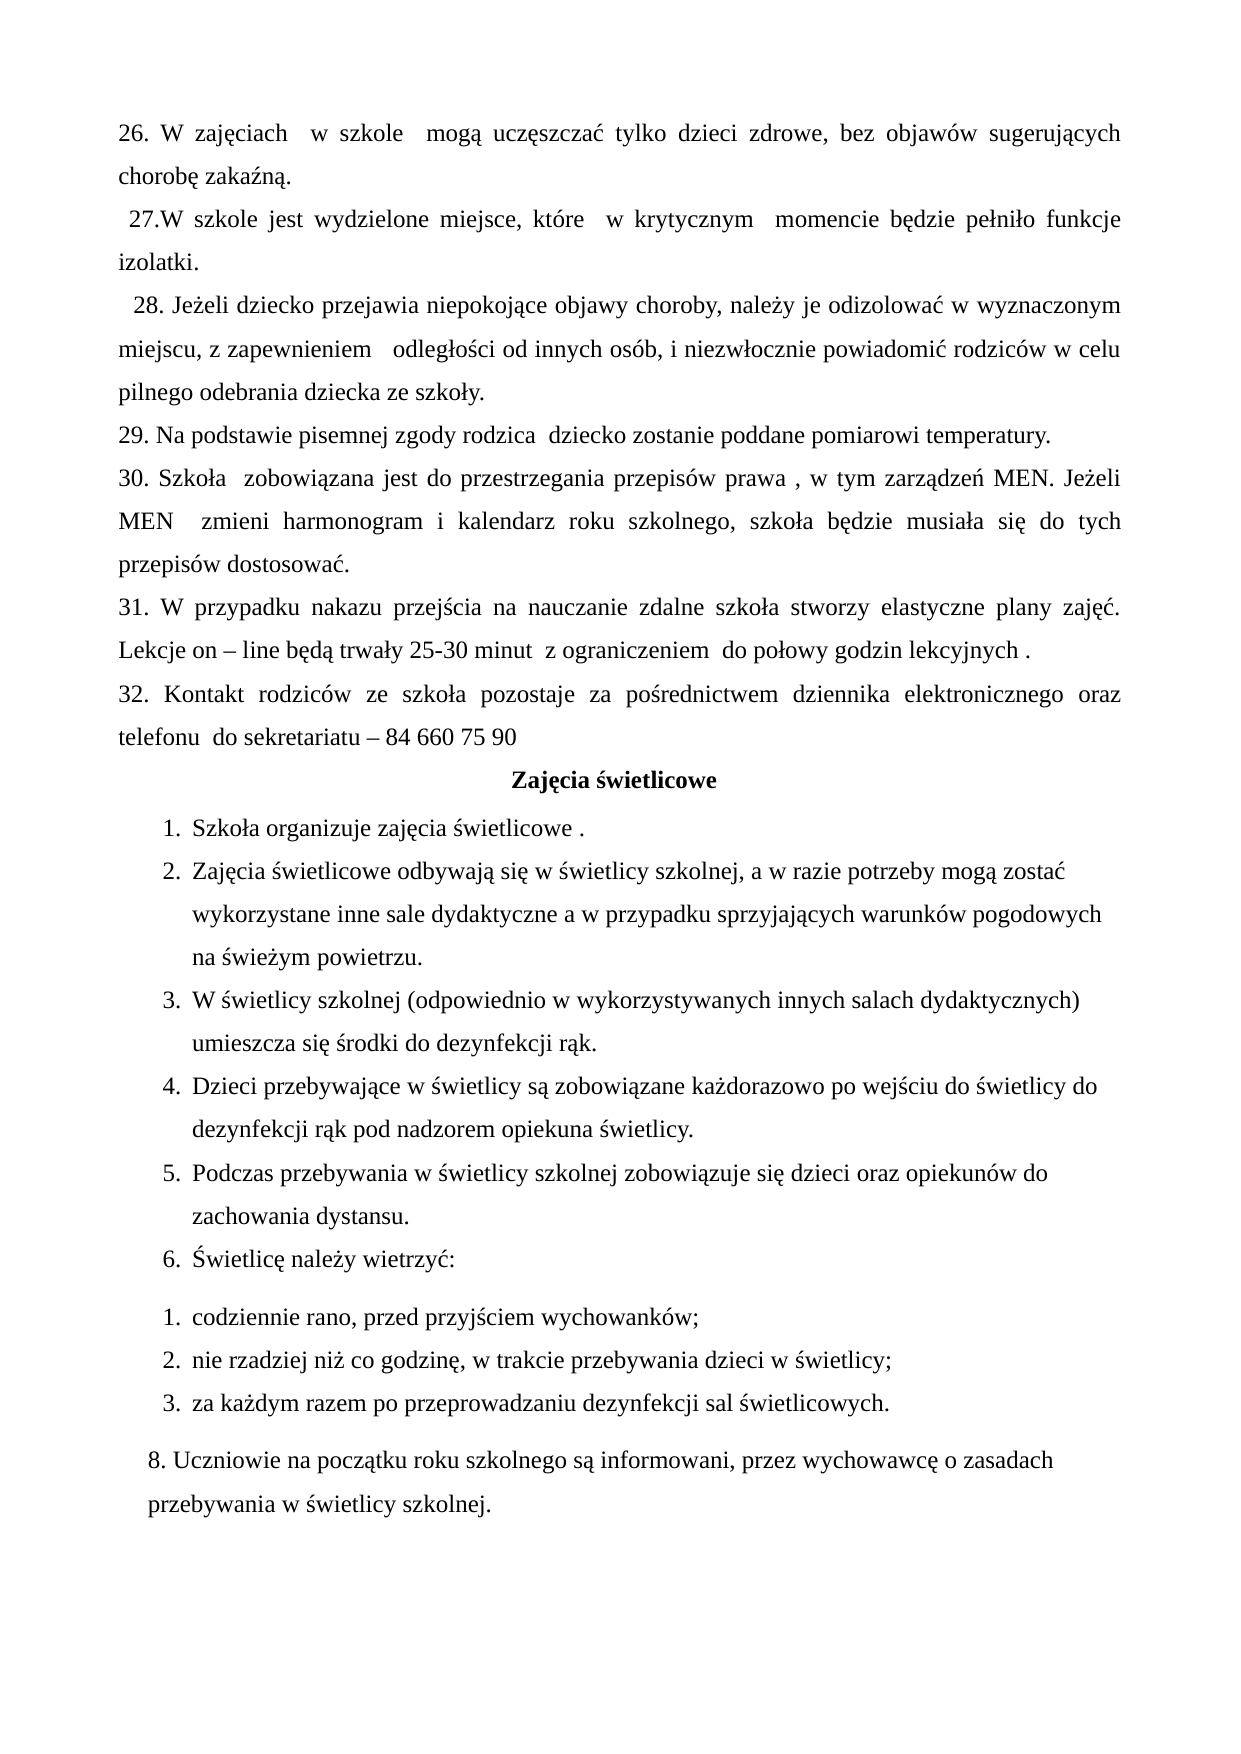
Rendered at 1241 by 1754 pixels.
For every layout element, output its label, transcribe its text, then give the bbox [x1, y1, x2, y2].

list Podczas przebywania w świetlicy szkolnej zobowiązuje się dzieci oraz opiekunów do zachowania dystansu. [162, 1158, 1122, 1229]
list nie rzadziej niż co godzinę, w trakcie przebywania dzieci w świetlicy; [162, 1345, 1122, 1373]
text 29. Na podstawie pisemnej zgody rodzica dziecko zostanie poddane pomiarowi temperatury. [118, 420, 1122, 449]
text 30. Szkoła zobowiązana jest do przestrzegania przepisów prawa , w tym zarządzeń MEN. Jeżeli MEN zmieni harmonogram i kalendarz roku szkolnego, szkoła będzie musiała się do tych przepisów dostosować. [118, 463, 1122, 578]
list Świetlicę należy wietrzyć: [162, 1244, 1122, 1273]
text 32. Kontakt rodziców ze szkoła pozostaje za pośrednictwem dziennika elektronicznego oraz telefonu do sekretariatu – 84 660 75 90 [118, 679, 1122, 751]
text Zajęcia świetlicowe [118, 765, 1122, 794]
list za każdym razem po przeprowadzaniu dezynfekcji sal świetlicowych. [162, 1388, 1122, 1417]
list Dzieci przebywające w świetlicy są zobowiązane każdorazowo po wejściu do świetlicy do dezynfekcji rąk pod nadzorem opiekuna świetlicy. [162, 1071, 1122, 1143]
text 31. W przypadku nakazu przejścia na nauczanie zdalne szkoła stworzy elastyczne plany zajęć. Lekcje on – line będą trwały 25-30 minut z ograniczeniem do połowy godzin lekcyjnych . [118, 592, 1122, 664]
list Zajęcia świetlicowe odbywają się w świetlicy szkolnej, a w razie potrzeby mogą zostać wykorzystane inne sale dydaktyczne a w przypadku sprzyjających warunków pogodowych na świeżym powietrzu. [162, 856, 1122, 971]
text 28. Jeżeli dziecko przejawia niepokojące objawy choroby, należy je odizolować w wyznaczonym miejscu, z zapewnieniem odległości od innych osób, i niezwłocznie powiadomić rodziców w celu pilnego odebrania dziecka ze szkoły. [118, 291, 1122, 406]
list W świetlicy szkolnej (odpowiednio w wykorzystywanych innych salach dydaktycznych) umieszcza się środki do dezynfekcji rąk. [162, 985, 1122, 1057]
text 27.W szkole jest wydzielone miejsce, które w krytycznym momencie będzie pełniło funkcje izolatki. [118, 204, 1122, 276]
text 8. Uczniowie na początku roku szkolnego są informowani, przez wychowawcę o zasadach przebywania w świetlicy szkolnej. [148, 1446, 1122, 1517]
text 26. W zajęciach w szkole mogą uczęszczać tylko dzieci zdrowe, bez objawów sugerujących chorobę zakaźną. [118, 118, 1122, 190]
list codziennie rano, przed przyjściem wychowanków; [162, 1302, 1122, 1330]
list Szkoła organizuje zajęcia świetlicowe . [162, 813, 1122, 841]
